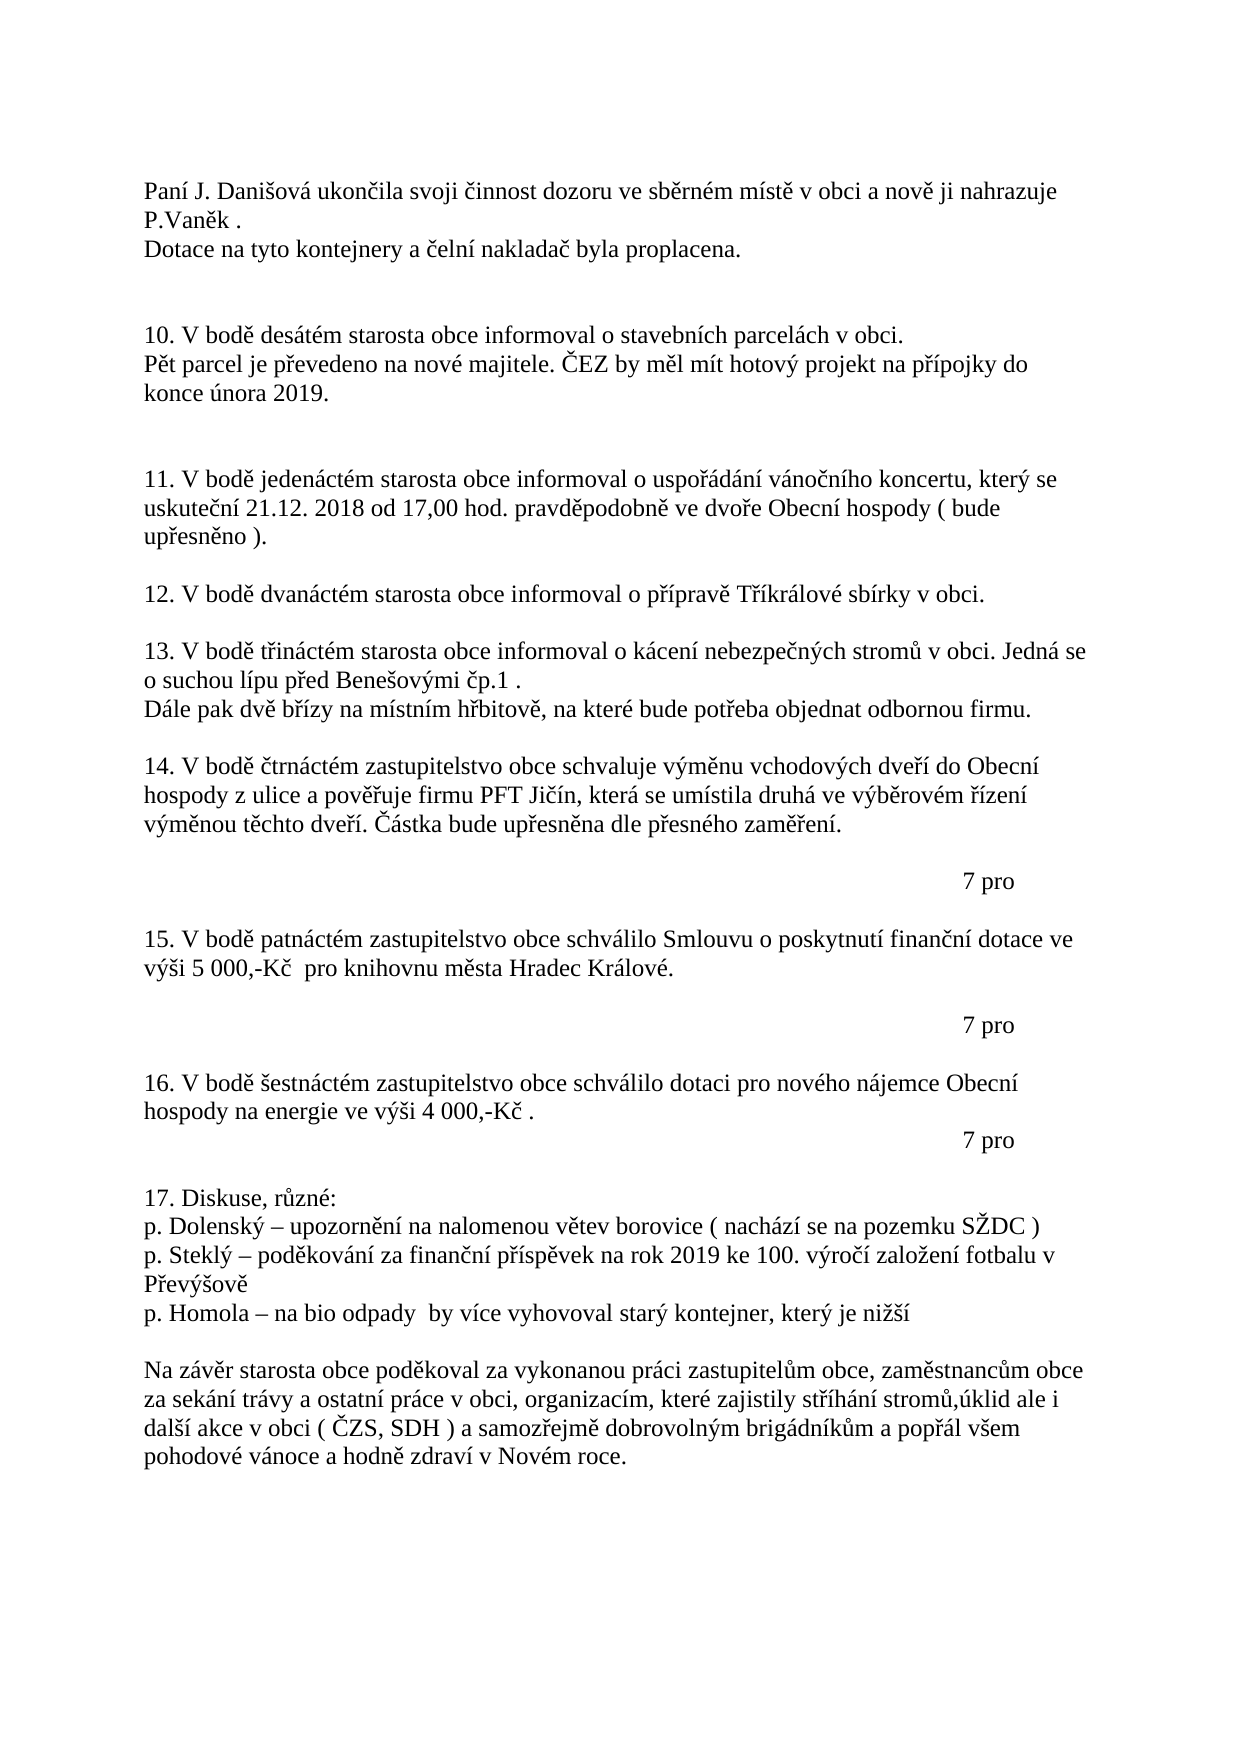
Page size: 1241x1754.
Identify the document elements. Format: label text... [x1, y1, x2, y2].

text 16. V bodě šestnáctém zastupitelstvo obce schválilo dotaci pro nového nájemce Obecní hospody na energie ve výši 4 000,-Kč . [144, 1068, 1092, 1125]
text 12. V bodě dvanáctém starosta obce informoval o přípravě Tříkrálové sbírky v obci. [144, 579, 1092, 608]
text Pět parcel je převedeno na nové majitele. ČEZ by měl mít hotový projekt na přípojky do konce února 2019. [144, 349, 1092, 406]
text 7 pro [144, 1010, 1092, 1039]
text p. Homola – na bio odpady by více vyhovoval starý kontejner, který je nižší [144, 1298, 1092, 1326]
text 14. V bodě čtrnáctém zastupitelstvo obce schvaluje výměnu vchodových dveří do Obecní hospody z ulice a pověřuje firmu PFT Jičín, která se umístila druhá ve výběrovém řízení výměnou těchto dveří. Částka bude upřesněna dle přesného zaměření. [144, 751, 1092, 838]
text 10. V bodě desátém starosta obce informoval o stavebních parcelách v obci. [144, 320, 1092, 349]
text p. Steklý – poděkování za finanční příspěvek na rok 2019 ke 100. výročí založení fotbalu v Převýšově [144, 1240, 1092, 1298]
text Dotace na tyto kontejnery a čelní nakladač byla proplacena. [144, 234, 1092, 263]
text 13. V bodě třináctém starosta obce informoval o kácení nebezpečných stromů v obci. Jedná se o suchou lípu před Benešovými čp.1 . [144, 636, 1092, 694]
text 7 pro [144, 866, 1092, 895]
text 11. V bodě jedenáctém starosta obce informoval o uspořádání vánočního koncertu, který se uskuteční 21.12. 2018 od 17,00 hod. pravděpodobně ve dvoře Obecní hospody ( bude upřesněno ). [144, 464, 1092, 550]
text Paní J. Danišová ukončila svoji činnost dozoru ve sběrném místě v obci a nově ji nahrazuje P.Vaněk . [144, 176, 1092, 234]
text 15. V bodě patnáctém zastupitelstvo obce schválilo Smlouvu o poskytnutí finanční dotace ve výši 5 000,-Kč pro knihovnu města Hradec Králové. [144, 924, 1092, 981]
text Dále pak dvě břízy na místním hřbitově, na které bude potřeba objednat odbornou firmu. [144, 694, 1092, 723]
text 7 pro [144, 1125, 1092, 1154]
text 17. Diskuse, různé: [144, 1183, 1092, 1211]
text p. Dolenský – upozornění na nalomenou větev borovice ( nachází se na pozemku SŽDC ) [144, 1211, 1092, 1240]
text Na závěr starosta obce poděkoval za vykonanou práci zastupitelům obce, zaměstnancům obce za sekání trávy a ostatní práce v obci, organizacím, které zajistily stříhání stromů,úklid ale i další akce v obci ( ČZS, SDH ) a samozřejmě dobrovolným brigádníkům a popřál všem pohodové vánoce a hodně zdraví v Novém roce. [144, 1355, 1092, 1470]
